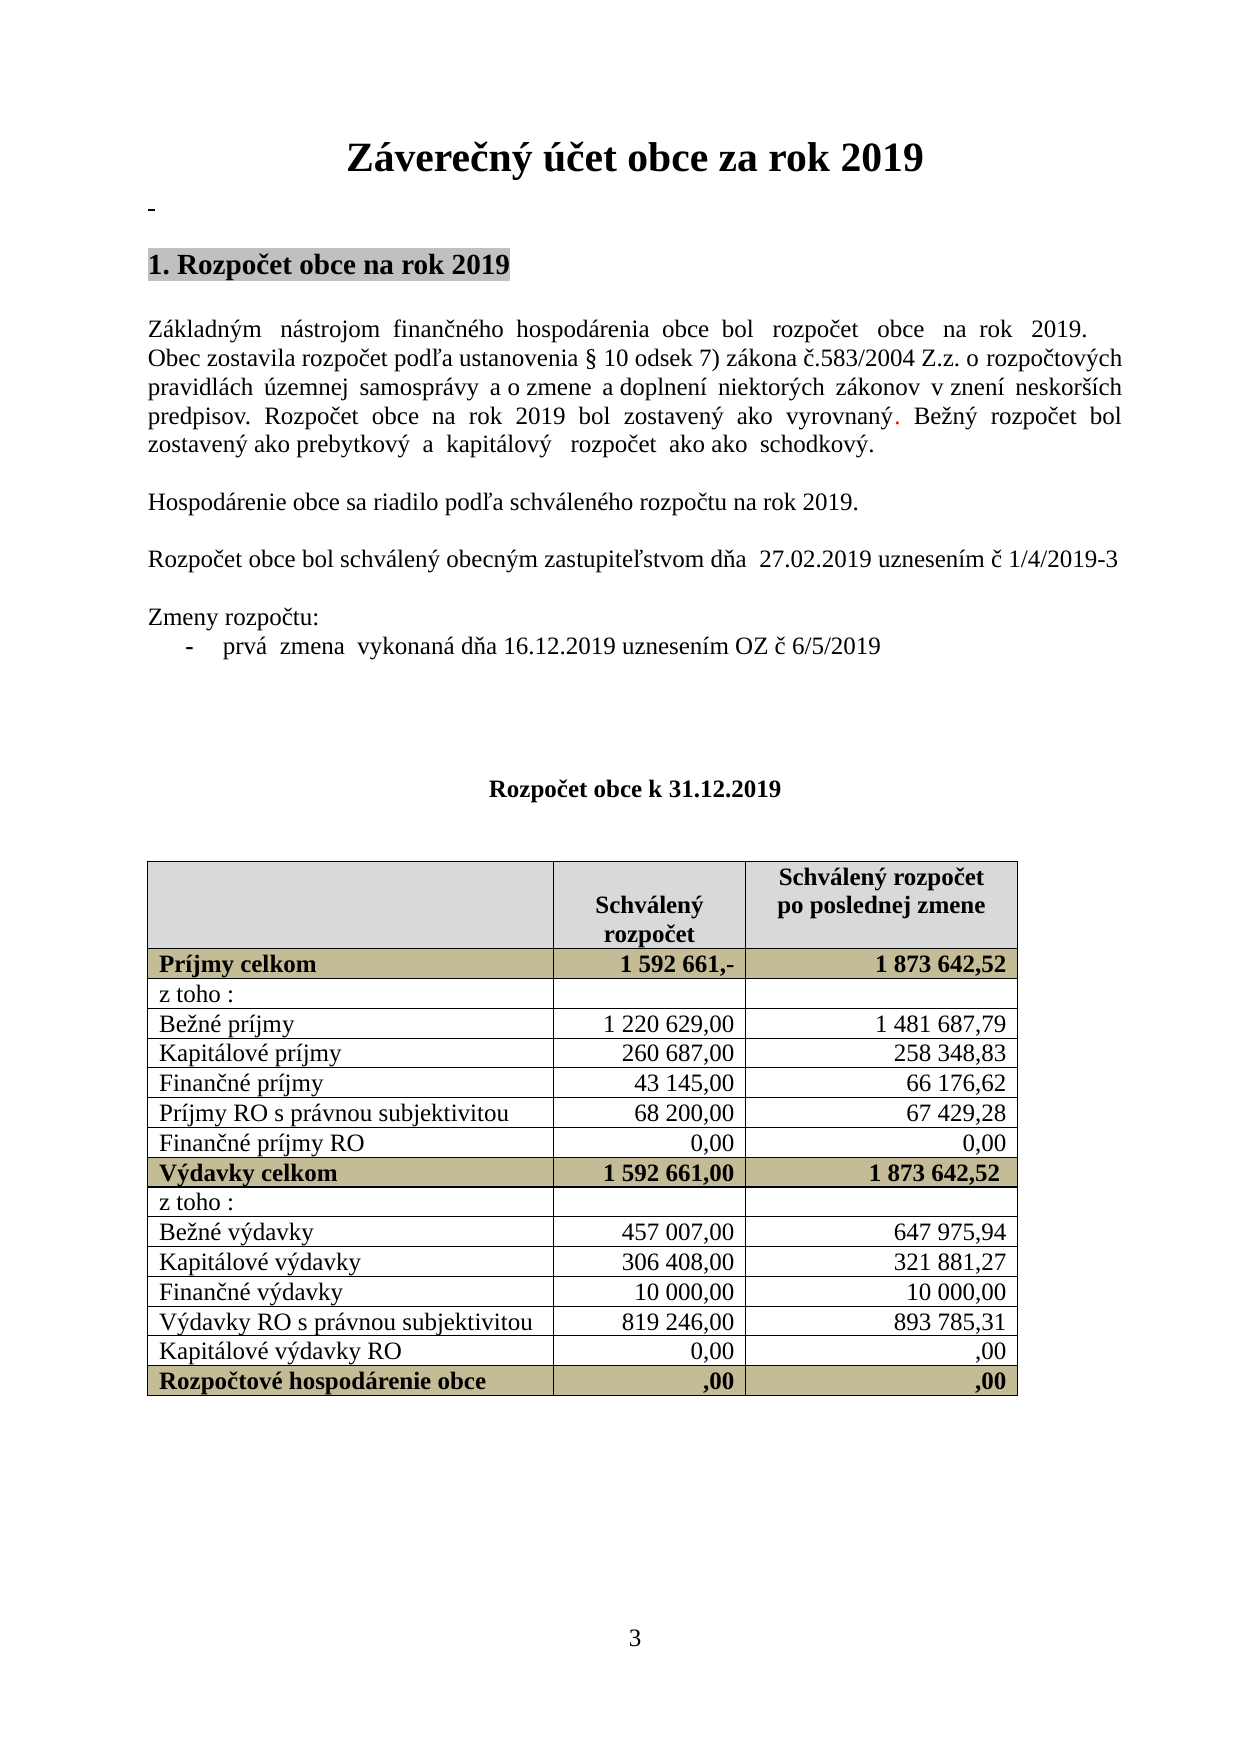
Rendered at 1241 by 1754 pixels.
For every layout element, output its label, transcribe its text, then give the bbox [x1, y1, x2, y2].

table_cell Bežné príjmy [148, 1009, 553, 1037]
table_cell 321 881,27 [746, 1247, 1017, 1276]
table_cell Finančné výdavky [148, 1277, 553, 1306]
table_cell [746, 1188, 1017, 1216]
table_cell 893 785,31 [746, 1307, 1017, 1335]
table_cell 0,00 [554, 1128, 745, 1157]
table_cell ,00 [554, 1366, 745, 1395]
table_header [148, 862, 553, 948]
table_cell 1 873 642,52 [746, 1158, 1017, 1186]
table_cell z toho : [148, 979, 553, 1008]
table_cell ,00 [746, 1366, 1017, 1395]
table_cell 819 246,00 [554, 1307, 745, 1335]
table_cell [554, 1188, 745, 1216]
table_cell Kapitálové príjmy [148, 1039, 553, 1067]
table_cell 647 975,94 [746, 1217, 1017, 1246]
table_cell 10 000,00 [554, 1277, 745, 1306]
table_cell Rozpočtové hospodárenie obce [148, 1366, 553, 1395]
table_cell Kapitálové výdavky RO [148, 1336, 553, 1365]
table_cell 10 000,00 [746, 1277, 1017, 1306]
text Rozpočet obce k 31.12.2019 [148, 774, 1122, 803]
text Hospodárenie obce sa riadilo podľa schváleného rozpočtu na rok 2019. [148, 487, 1122, 516]
table_cell 67 429,28 [746, 1098, 1017, 1127]
table_cell ,00 [746, 1336, 1017, 1365]
table_cell [746, 979, 1017, 1008]
table_cell 0,00 [554, 1336, 745, 1365]
table_cell [554, 979, 745, 1008]
table_cell z toho : [148, 1188, 553, 1216]
text Záverečný účet obce za rok 2019 [148, 132, 1122, 180]
table_header Schválený rozpočet [554, 862, 745, 948]
table_cell 1 220 629,00 [554, 1009, 745, 1037]
table_cell 306 408,00 [554, 1247, 745, 1276]
table_cell 1 592 661,- [554, 949, 745, 978]
table_cell Výdavky RO s právnou subjektivitou [148, 1307, 553, 1335]
table_cell 260 687,00 [554, 1039, 745, 1067]
table_cell Výdavky celkom [148, 1158, 553, 1186]
table_header Schválený rozpočet po poslednej zmene [746, 862, 1017, 948]
text Základným nástrojom finančného hospodárenia obce bol rozpočet obce na rok 2019. [148, 314, 1122, 343]
table_cell 258 348,83 [746, 1039, 1017, 1067]
table_cell 1 592 661,00 [554, 1158, 745, 1186]
table_cell 0,00 [746, 1128, 1017, 1157]
table_cell 457 007,00 [554, 1217, 745, 1246]
table_cell Bežné výdavky [148, 1217, 553, 1246]
table_cell Kapitálové výdavky [148, 1247, 553, 1276]
table_cell Príjmy celkom [148, 949, 553, 978]
table_cell 1 481 687,79 [746, 1009, 1017, 1037]
list prvá zmena vykonaná dňa 16.12.2019 uznesením OZ č 6/5/2019 [185, 631, 1122, 659]
table_cell 1 873 642,52 [746, 949, 1017, 978]
text Obec zostavila rozpočet podľa ustanovenia § 10 odsek 7) zákona č.583/2004 Z.z. o rozpočtových pravidlách územnej samosprávy a o zmene a doplnení niektorých zákonov v znení neskorších predpisov. Rozpočet obce na rok 2019 bol zostavený ako vyrovnaný. Bežný rozpočet bol zostavený ako prebytkový a kapitálový rozpočet ako ako schodkový. [148, 343, 1122, 458]
table_cell Príjmy RO s právnou subjektivitou [148, 1098, 553, 1127]
table_cell Finančné príjmy [148, 1068, 553, 1097]
text 1. Rozpočet obce na rok 2019 [148, 247, 1122, 281]
text Rozpočet obce bol schválený obecným zastupiteľstvom dňa 27.02.2019 uznesením č 1/4/2019-3 [148, 544, 1122, 573]
table_cell 43 145,00 [554, 1068, 745, 1097]
table_cell 66 176,62 [746, 1068, 1017, 1097]
text Zmeny rozpočtu: [148, 602, 1122, 631]
table_cell Finančné príjmy RO [148, 1128, 553, 1157]
table_cell 68 200,00 [554, 1098, 745, 1127]
